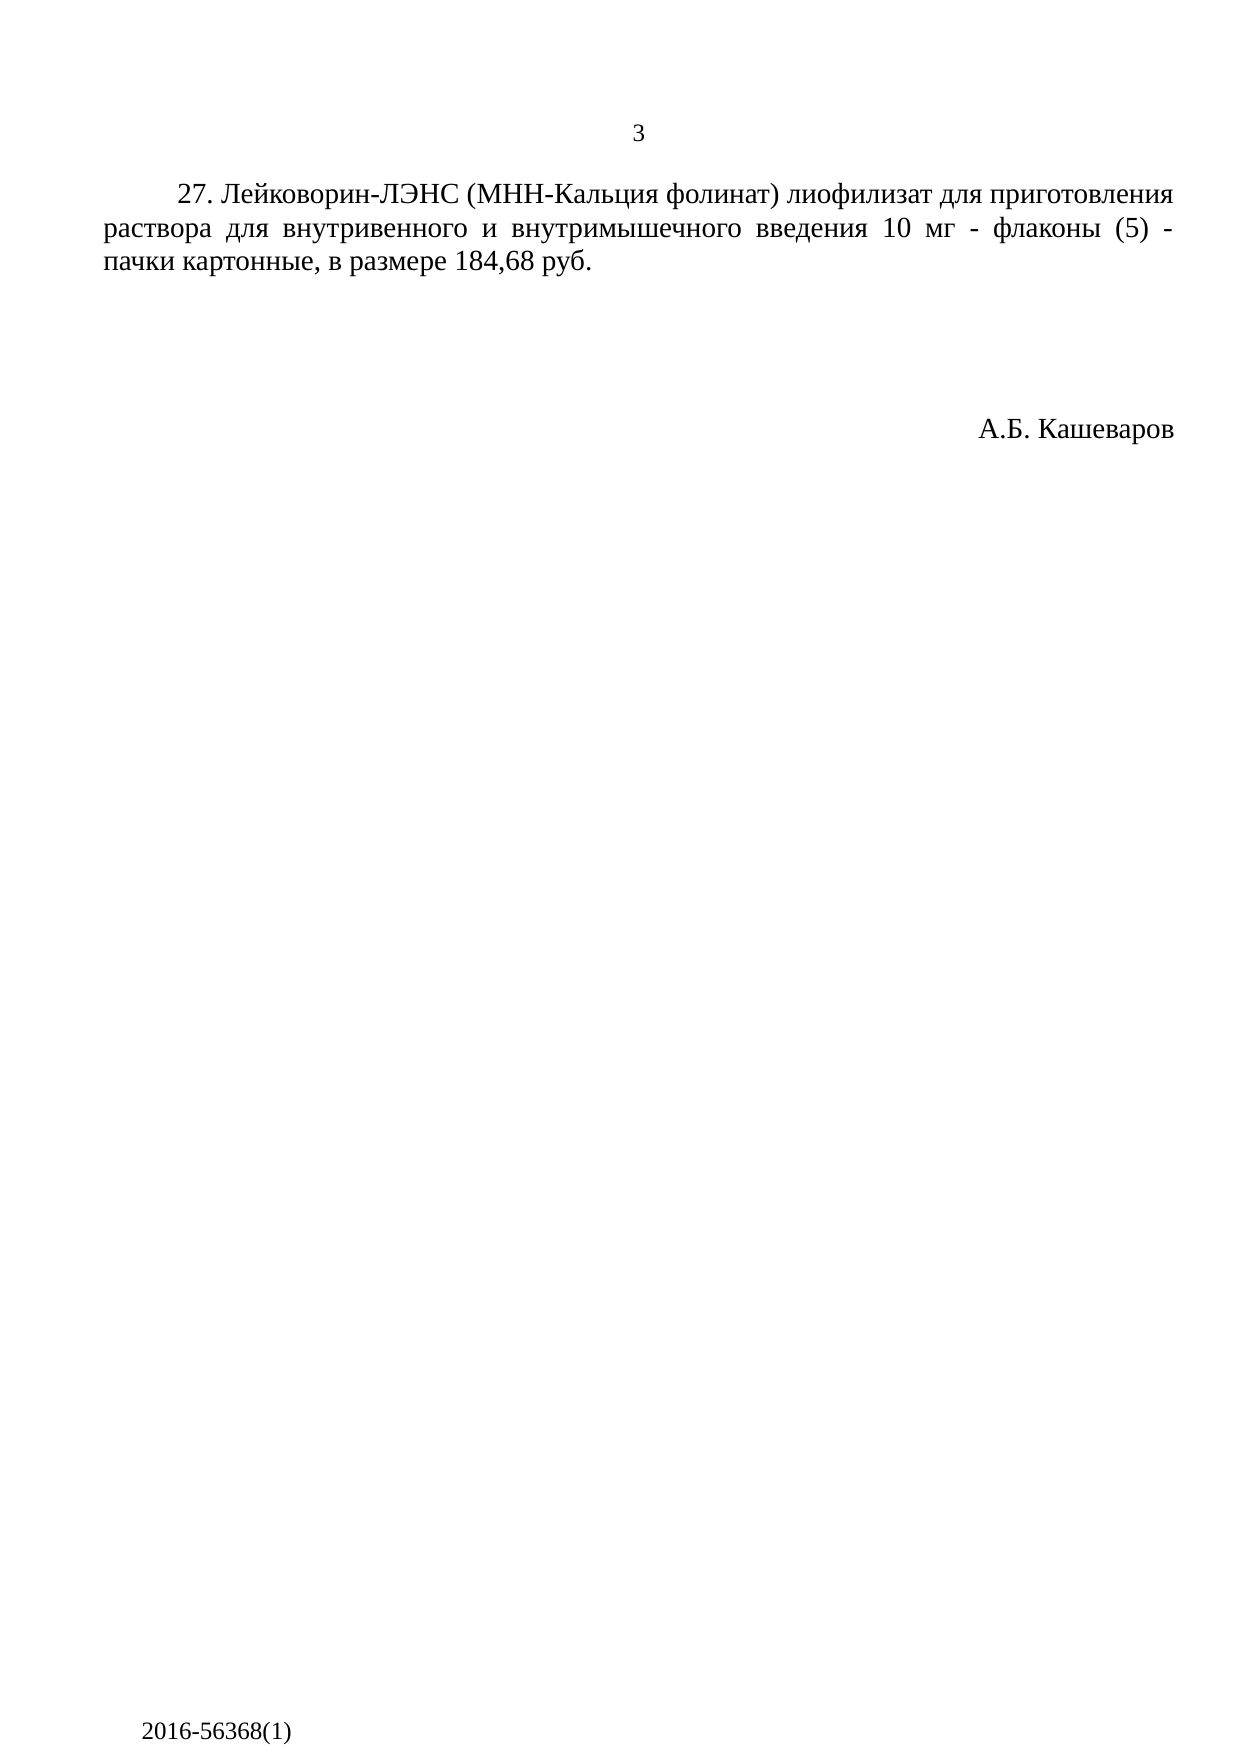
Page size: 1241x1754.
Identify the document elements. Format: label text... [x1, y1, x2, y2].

text 27. Лейковорин-ЛЭНС (МНН-Кальция фолинат) лиофилизат для приготовления раствора для внутривенного и внутримышечного введения 10 мг - флаконы (5) - пачки картонные, в размере 184,68 руб. [103, 176, 1174, 277]
text А.Б. Кашеваров [103, 411, 1174, 445]
